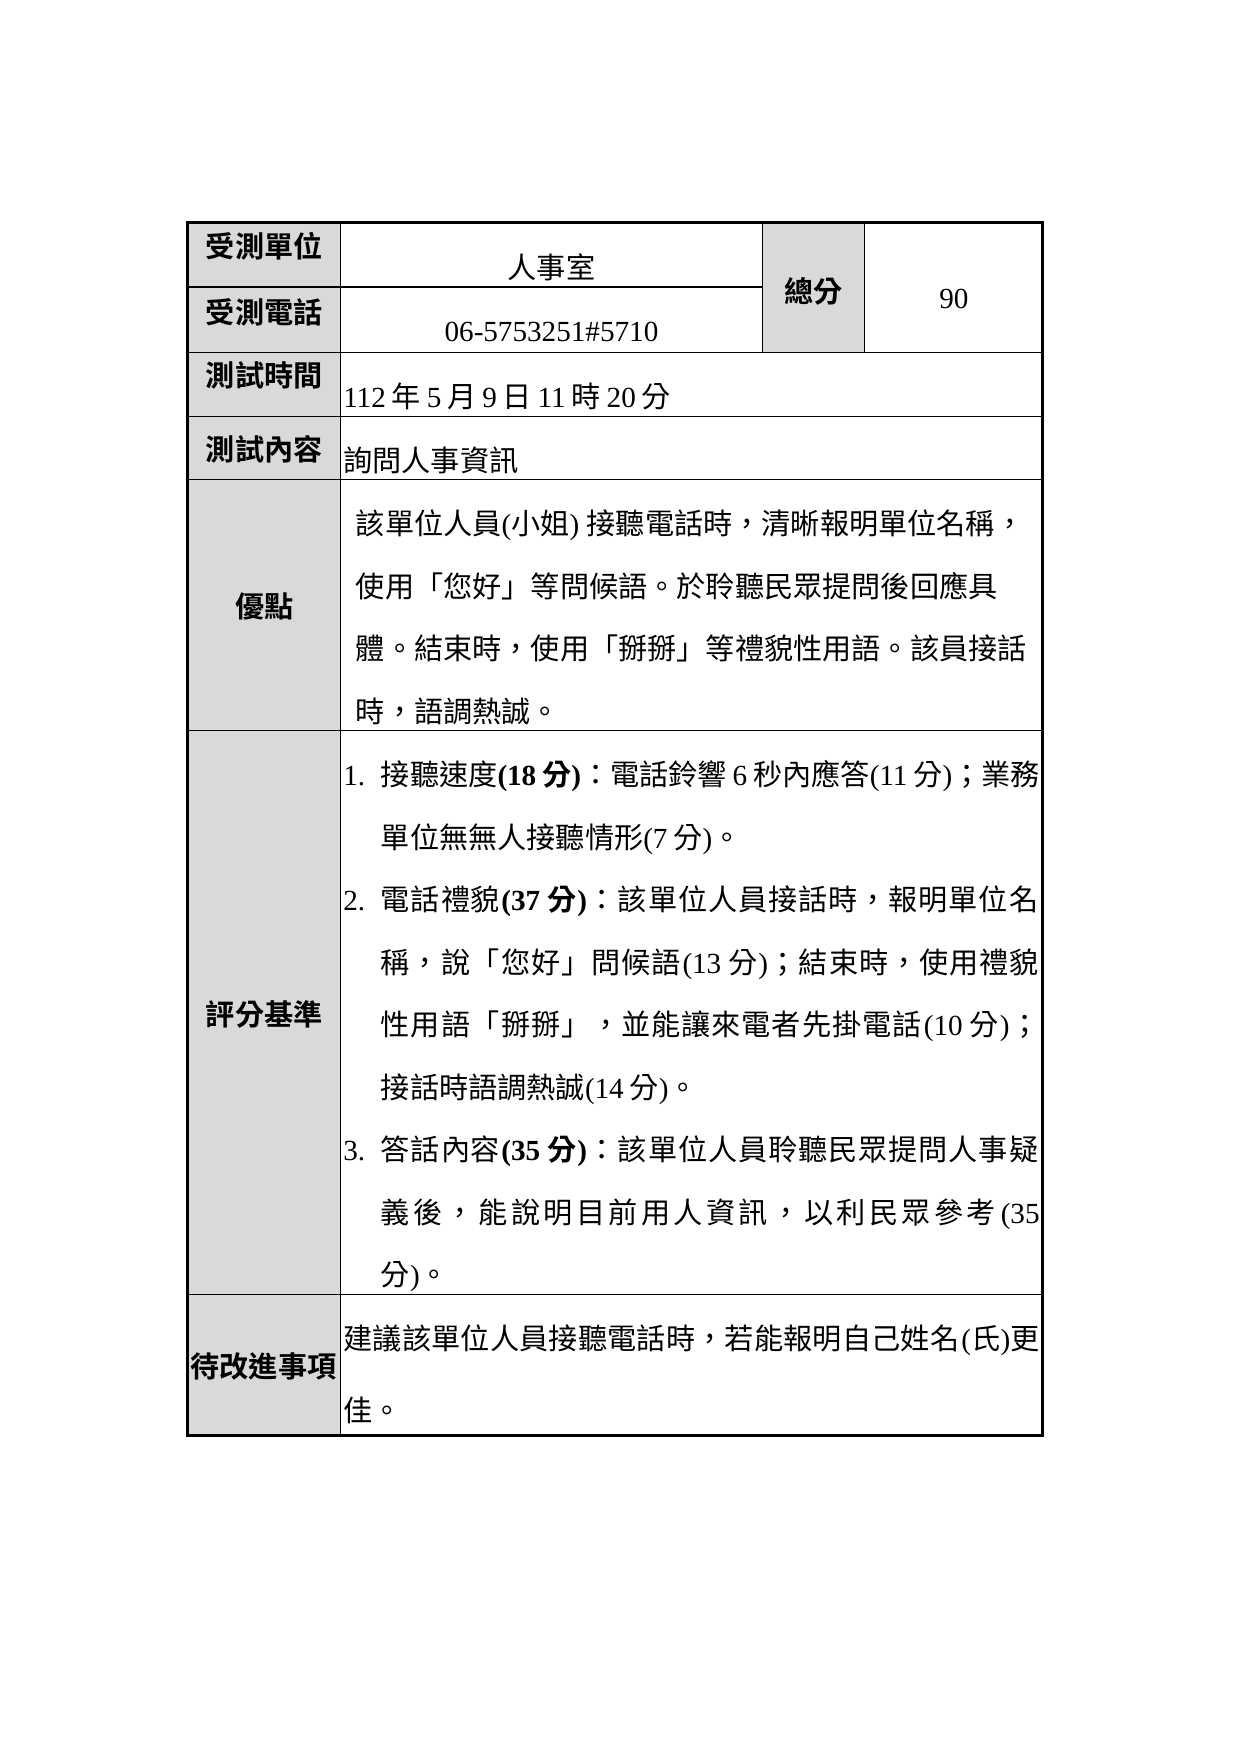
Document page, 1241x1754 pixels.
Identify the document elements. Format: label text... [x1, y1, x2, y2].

table_cell 優點 [189, 480, 340, 730]
table_cell 測試時間 [189, 353, 340, 416]
table_cell 受測電話 [189, 288, 340, 352]
table_cell 測試內容 [189, 417, 340, 479]
table_cell 該單位人員(小姐) 接聽電話時，清晰報明單位名稱，使用「您好」等問候語。於聆聽民眾提問後回應具體。結束時，使用「掰掰」等禮貌性用語。該員接話時，語調熱誠。 [341, 480, 1041, 730]
table_cell 06-5753251#5710 [341, 288, 762, 352]
table_cell 詢問人事資訊 [341, 417, 1041, 479]
table_header 90 [865, 224, 1041, 352]
table_header 受測單位 [189, 224, 340, 286]
table_cell 接聽速度(18分)：電話鈴響6秒內應答(11分)；業務單位無無人接聽情形(7分)。 電話禮貌(37分)：該單位人員接話時，報明單位名稱，說「您好」問候語(13分)；結束時，使用禮貌性用語「掰掰」，並能讓來電者先掛電話(10分)；接話時語調熱誠(14分)。 答話內容(35分)：該單位人員聆聽民眾提問人事疑義後，能說明目前用人資訊，以利民眾參考(35分)。 [341, 731, 1041, 1294]
table_header 總分 [763, 224, 864, 352]
table_header 人事室 [341, 224, 762, 286]
table_cell 評分基準 [189, 731, 340, 1294]
table_cell 建議該單位人員接聽電話時，若能報明自己姓名(氏)更佳。 [341, 1295, 1041, 1434]
table_cell 待改進事項 [189, 1295, 340, 1434]
table_cell 112年5月9日11時20分 [341, 353, 1041, 416]
